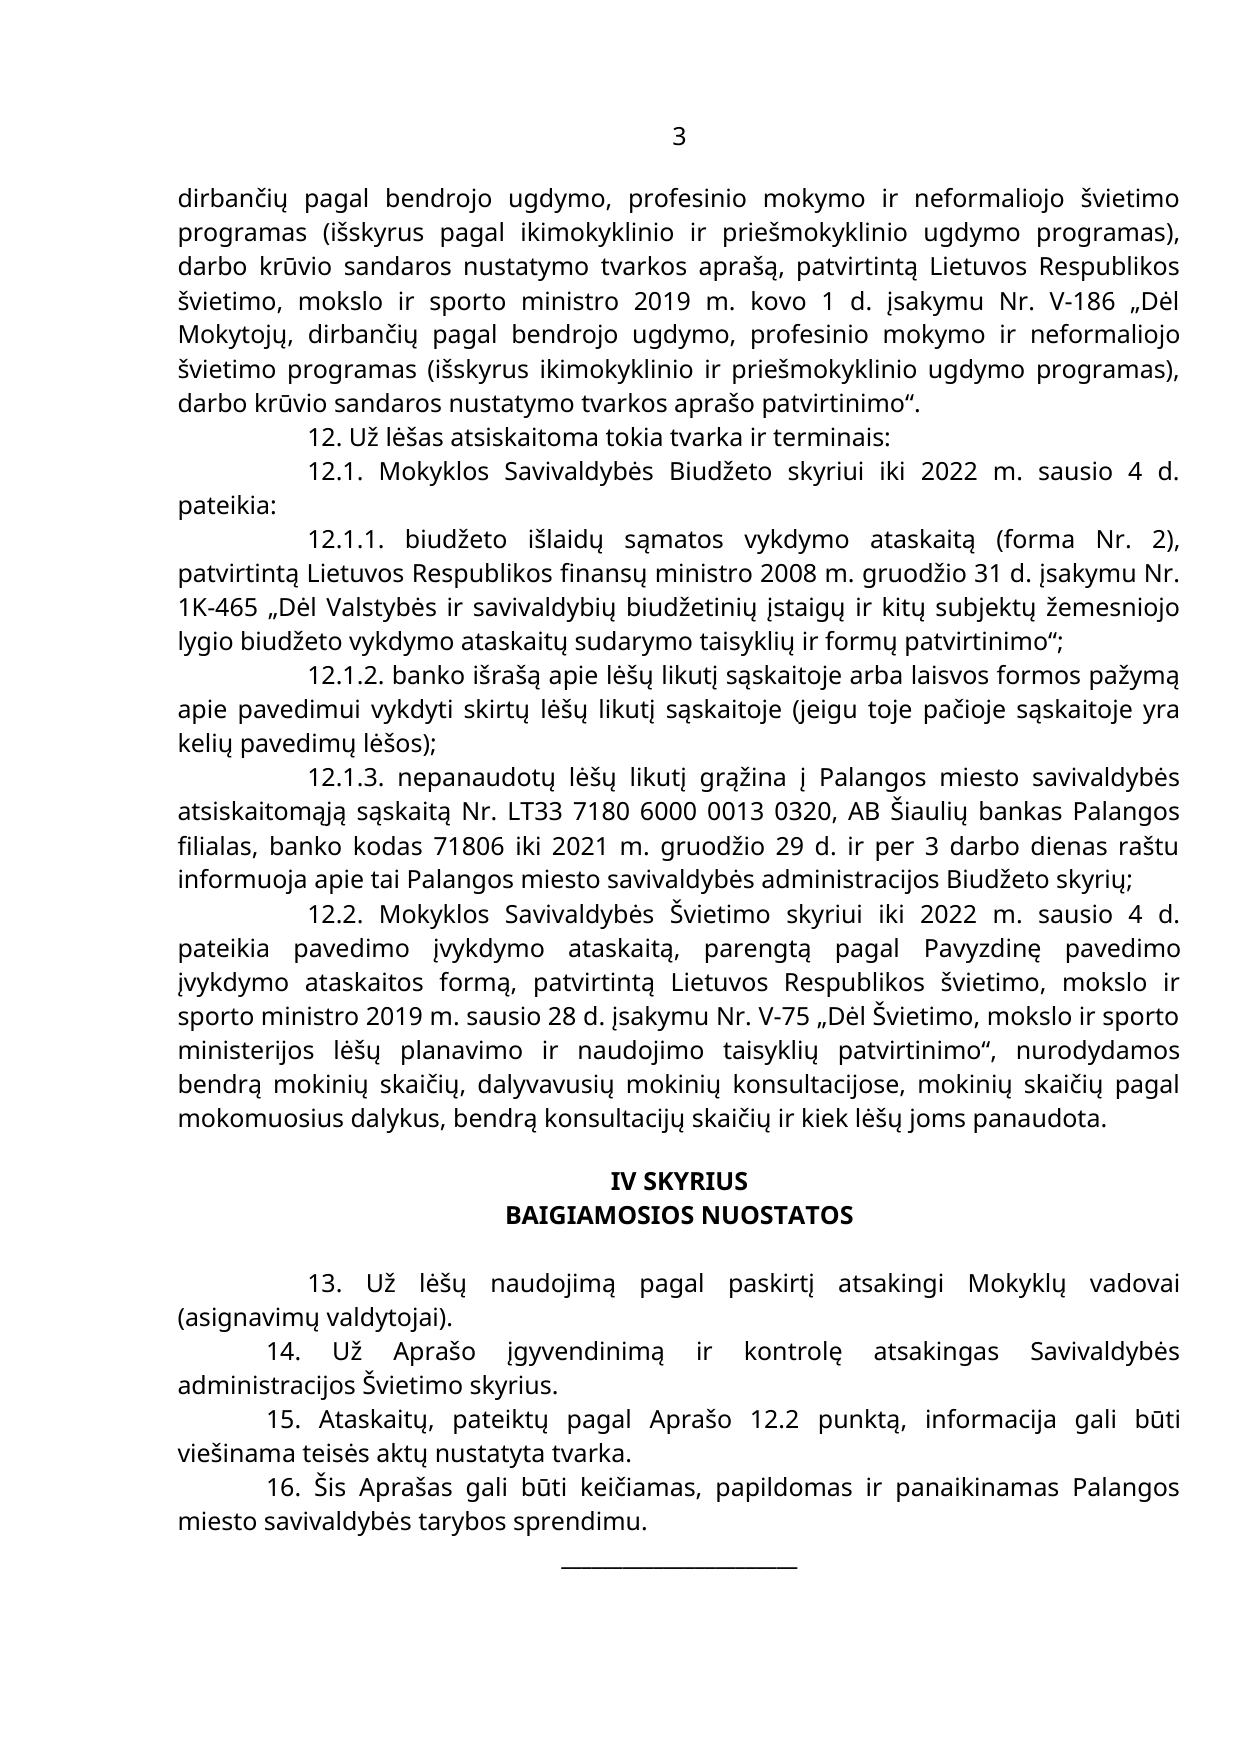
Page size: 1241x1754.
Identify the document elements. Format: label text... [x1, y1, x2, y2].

text 16. Šis Aprašas gali būti keičiamas, papildomas ir panaikinamas Palangos miesto savivaldybės tarybos sprendimu. [177, 1470, 1181, 1538]
text 12.2. Mokyklos Savivaldybės Švietimo skyriui iki 2022 m. sausio 4 d. pateikia pavedimo įvykdymo ataskaitą, parengtą pagal Pavyzdinę pavedimo įvykdymo ataskaitos formą, patvirtintą Lietuvos Respublikos švietimo, mokslo ir sporto ministro 2019 m. sausio 28 d. įsakymu Nr. V-75 „Dėl Švietimo, mokslo ir sporto ministerijos lėšų planavimo ir naudojimo taisyklių patvirtinimo“, nurodydamos bendrą mokinių skaičių, dalyvavusių mokinių konsultacijose, mokinių skaičių pagal mokomuosius dalykus, bendrą konsultacijų skaičių ir kiek lėšų joms panaudota. [177, 896, 1181, 1135]
text 12.1. Mokyklos Savivaldybės Biudžeto skyriui iki 2022 m. sausio 4 d. pateikia: [177, 453, 1181, 522]
text 12. Už lėšas atsiskaitoma tokia tvarka ir terminais: [177, 419, 1181, 453]
text 15. Ataskaitų, pateiktų pagal Aprašo 12.2 punktą, informacija gali būti viešinama teisės aktų nustatyta tvarka. [177, 1402, 1181, 1470]
text BAIGIAMOSIOS NUOSTATOS [177, 1197, 1181, 1232]
text 12.1.2. banko išrašą apie lėšų likutį sąskaitoje arba laisvos formos pažymą apie pavedimui vykdyti skirtų lėšų likutį sąskaitoje (jeigu toje pačioje sąskaitoje yra kelių pavedimų lėšos); [177, 658, 1181, 760]
text _______________________ [177, 1538, 1181, 1572]
text 12.1.1. biudžeto išlaidų sąmatos vykdymo ataskaitą (forma Nr. 2), patvirtintą Lietuvos Respublikos finansų ministro 2008 m. gruodžio 31 d. įsakymu Nr. 1K-465 „Dėl Valstybės ir savivaldybių biudžetinių įstaigų ir kitų subjektų žemesniojo lygio biudžeto vykdymo ataskaitų sudarymo taisyklių ir formų patvirtinimo“; [177, 522, 1181, 658]
text 13. Už lėšų naudojimą pagal paskirtį atsakingi Mokyklų vadovai (asignavimų valdytojai). [177, 1266, 1181, 1334]
text 14. Už Aprašo įgyvendinimą ir kontrolę atsakingas Savivaldybės administracijos Švietimo skyrius. [177, 1334, 1181, 1402]
text 12.1.3. nepanaudotų lėšų likutį grąžina į Palangos miesto savivaldybės atsiskaitomąją sąskaitą Nr. LT33 7180 6000 0013 0320, AB Šiaulių bankas Palangos filialas, banko kodas 71806 iki 2021 m. gruodžio 29 d. ir per 3 darbo dienas raštu informuoja apie tai Palangos miesto savivaldybės administracijos Biudžeto skyrių; [177, 760, 1181, 896]
text dirbančių pagal bendrojo ugdymo, profesinio mokymo ir neformaliojo švietimo programas (išskyrus pagal ikimokyklinio ir priešmokyklinio ugdymo programas), darbo krūvio sandaros nustatymo tvarkos aprašą, patvirtintą Lietuvos Respublikos švietimo, mokslo ir sporto ministro 2019 m. kovo 1 d. įsakymu Nr. V-186 „Dėl Mokytojų, dirbančių pagal bendrojo ugdymo, profesinio mokymo ir neformaliojo švietimo programas (išskyrus ikimokyklinio ir priešmokyklinio ugdymo programas), darbo krūvio sandaros nustatymo tvarkos aprašo patvirtinimo“. [177, 181, 1181, 419]
text IV SKYRIUS [177, 1163, 1181, 1197]
